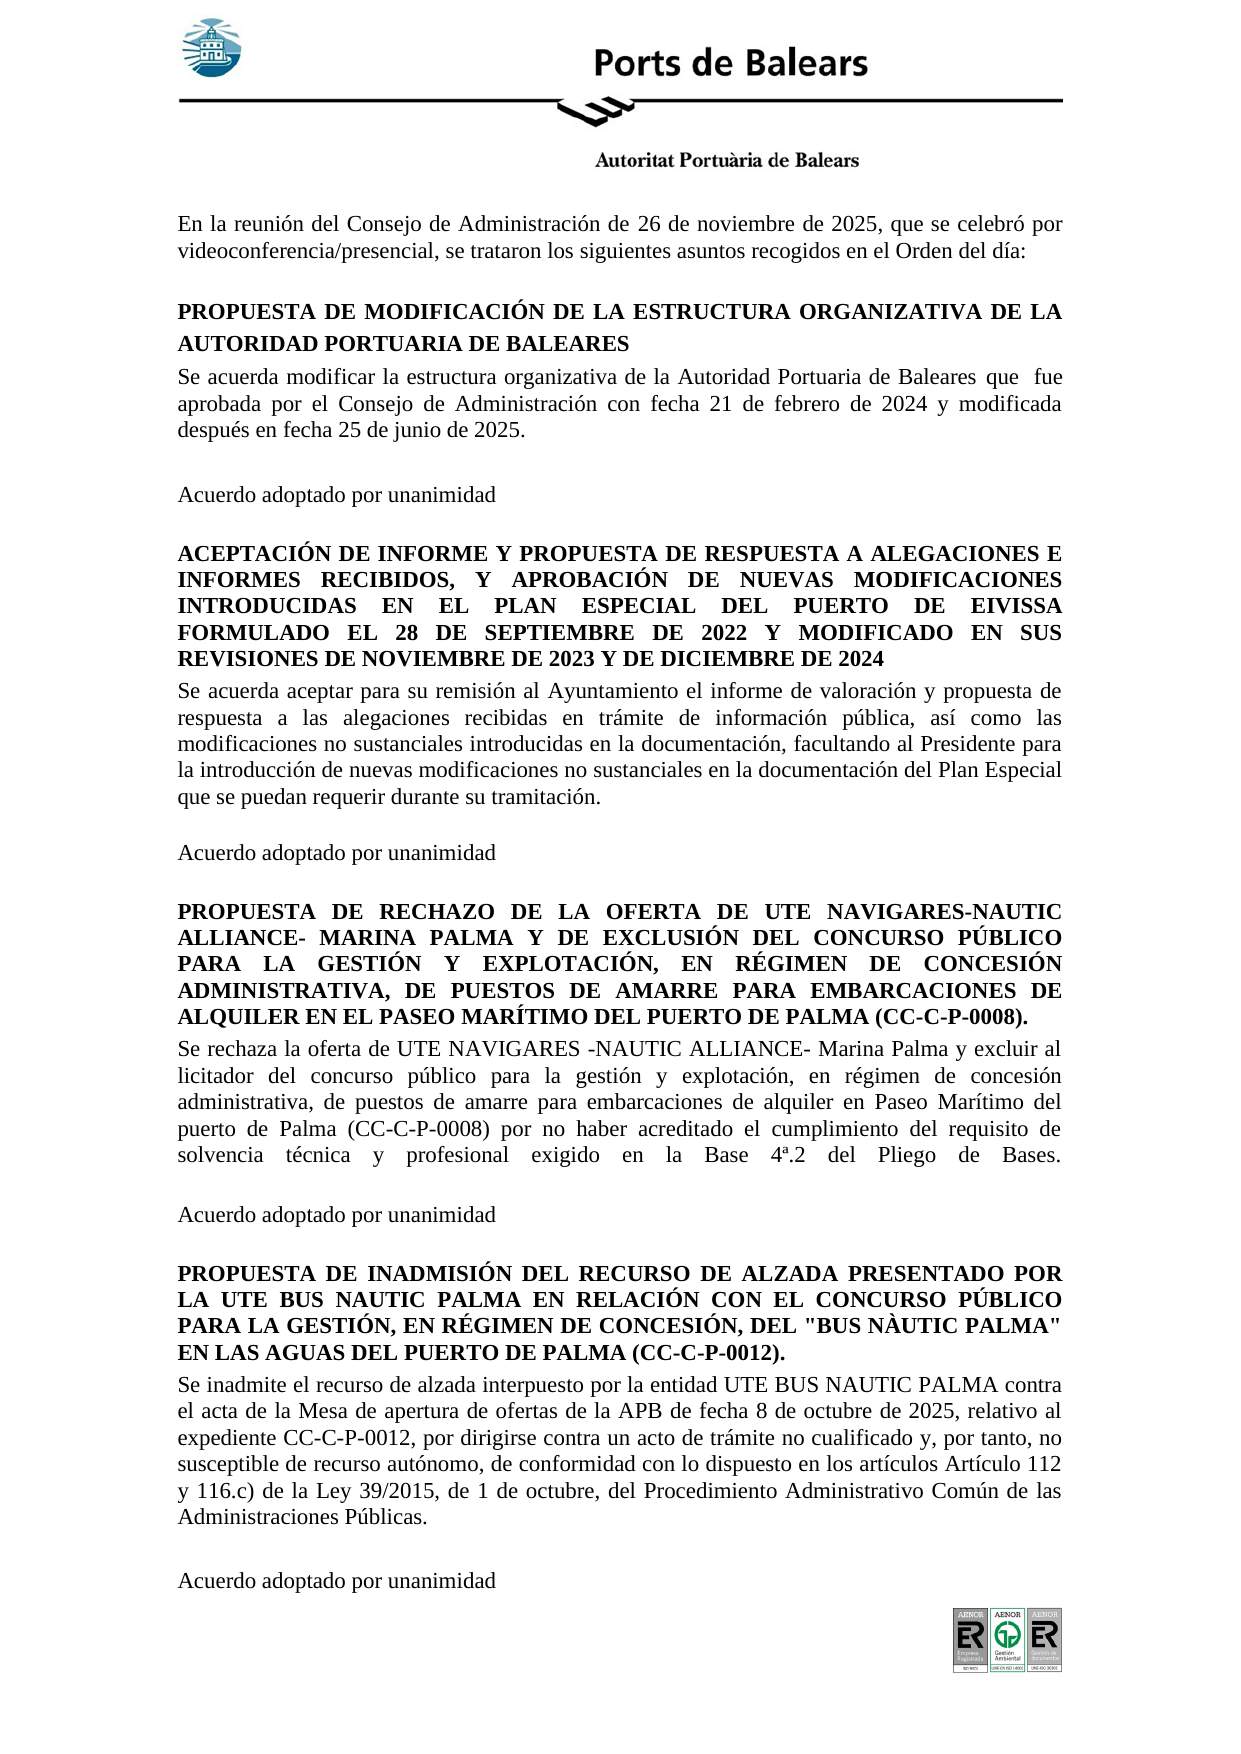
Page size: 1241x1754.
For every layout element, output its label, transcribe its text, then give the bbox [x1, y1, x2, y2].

text En la reunión del Consejo de Administración de 26 de noviembre de 2025, que se celebró por videoconferencia/presencial, se trataron los siguientes asuntos recogidos en el Orden del día: [177, 211, 1063, 263]
text Se acuerda aceptar para su remisión al Ayuntamiento el informe de valoración y propuesta de respuesta a las alegaciones recibidas en trámite de información pública, así como las modificaciones no sustanciales introducidas en la documentación, facultando al Presidente para la introducción de nuevas modificaciones no sustanciales en la documentación del Plan Especial que se puedan requerir durante su tramitación. [177, 677, 1063, 809]
text PROPUESTA DE INADMISIÓN DEL RECURSO DE ALZADA PRESENTADO POR LA UTE BUS NAUTIC PALMA EN RELACIÓN CON EL CONCURSO PÚBLICO PARA LA GESTIÓN, EN RÉGIMEN DE CONCESIÓN, DEL "BUS NÀUTIC PALMA" EN LAS AGUAS DEL PUERTO DE PALMA (CC-C-P-0012). [177, 1233, 1063, 1365]
text Se acuerda modificar la estructura organizativa de la Autoridad Portuaria de Baleares que fue aprobada por el Consejo de Administración con fecha 21 de febrero de 2024 y modificada después en fecha 25 de junio de 2025. [177, 361, 1063, 443]
text Acuerdo adoptado por unanimidad [177, 1201, 1063, 1228]
text ACEPTACIÓN DE INFORME Y PROPUESTA DE RESPUESTA A ALEGACIONES E INFORMES RECIBIDOS, Y APROBACIÓN DE NUEVAS MODIFICACIONES INTRODUCIDAS EN EL PLAN ESPECIAL DEL PUERTO DE EIVISSA FORMULADO EL 28 DE SEPTIEMBRE DE 2022 Y MODIFICADO EN SUS REVISIONES DE NOVIEMBRE DE 2023 Y DE DICIEMBRE DE 2024 [177, 513, 1063, 672]
text Acuerdo adoptado por unanimidad [177, 481, 1063, 507]
text Acuerdo adoptado por unanimidad [177, 815, 1063, 866]
text Se rechaza la oferta de UTE NAVIGARES -NAUTIC ALLIANCE- Marina Palma y excluir al licitador del concurso público para la gestión y explotación, en régimen de concesión administrativa, de puestos de amarre para embarcaciones de alquiler en Paseo Marítimo del puerto de Palma (CC-C-P-0008) por no haber acreditado el cumplimiento del requisito de solvencia técnica y profesional exigido en la Base 4ª.2 del Pliego de Bases. [177, 1036, 1063, 1195]
text Acuerdo adoptado por unanimidad [177, 1568, 1063, 1594]
text PROPUESTA DE RECHAZO DE LA OFERTA DE UTE NAVIGARES-NAUTIC ALLIANCE- MARINA PALMA Y DE EXCLUSIÓN DEL CONCURSO PÚBLICO PARA LA GESTIÓN Y EXPLOTACIÓN, EN RÉGIMEN DE CONCESIÓN ADMINISTRATIVA, DE PUESTOS DE AMARRE PARA EMBARCACIONES DE ALQUILER EN EL PASEO MARÍTIMO DEL PUERTO DE PALMA (CC-C-P-0008). [177, 871, 1063, 1029]
text Se inadmite el recurso de alzada interpuesto por la entidad UTE BUS NAUTIC PALMA contra el acta de la Mesa de apertura de ofertas de la APB de fecha 8 de octubre de 2025, relativo al expediente CC-C-P-0012, por dirigirse contra un acto de trámite no cualificado y, por tanto, no susceptible de recurso autónomo, de conformidad con lo dispuesto en los artículos Artículo 112 y 116.c) de la Ley 39/2015, de 1 de octubre, del Procedimiento Administrativo Común de las Administraciones Públicas. [177, 1371, 1063, 1529]
text PROPUESTA DE MODIFICACIÓN DE LA ESTRUCTURA ORGANIZATIVA DE LA AUTORIDAD PORTUARIA DE BALEARES [177, 269, 1063, 356]
